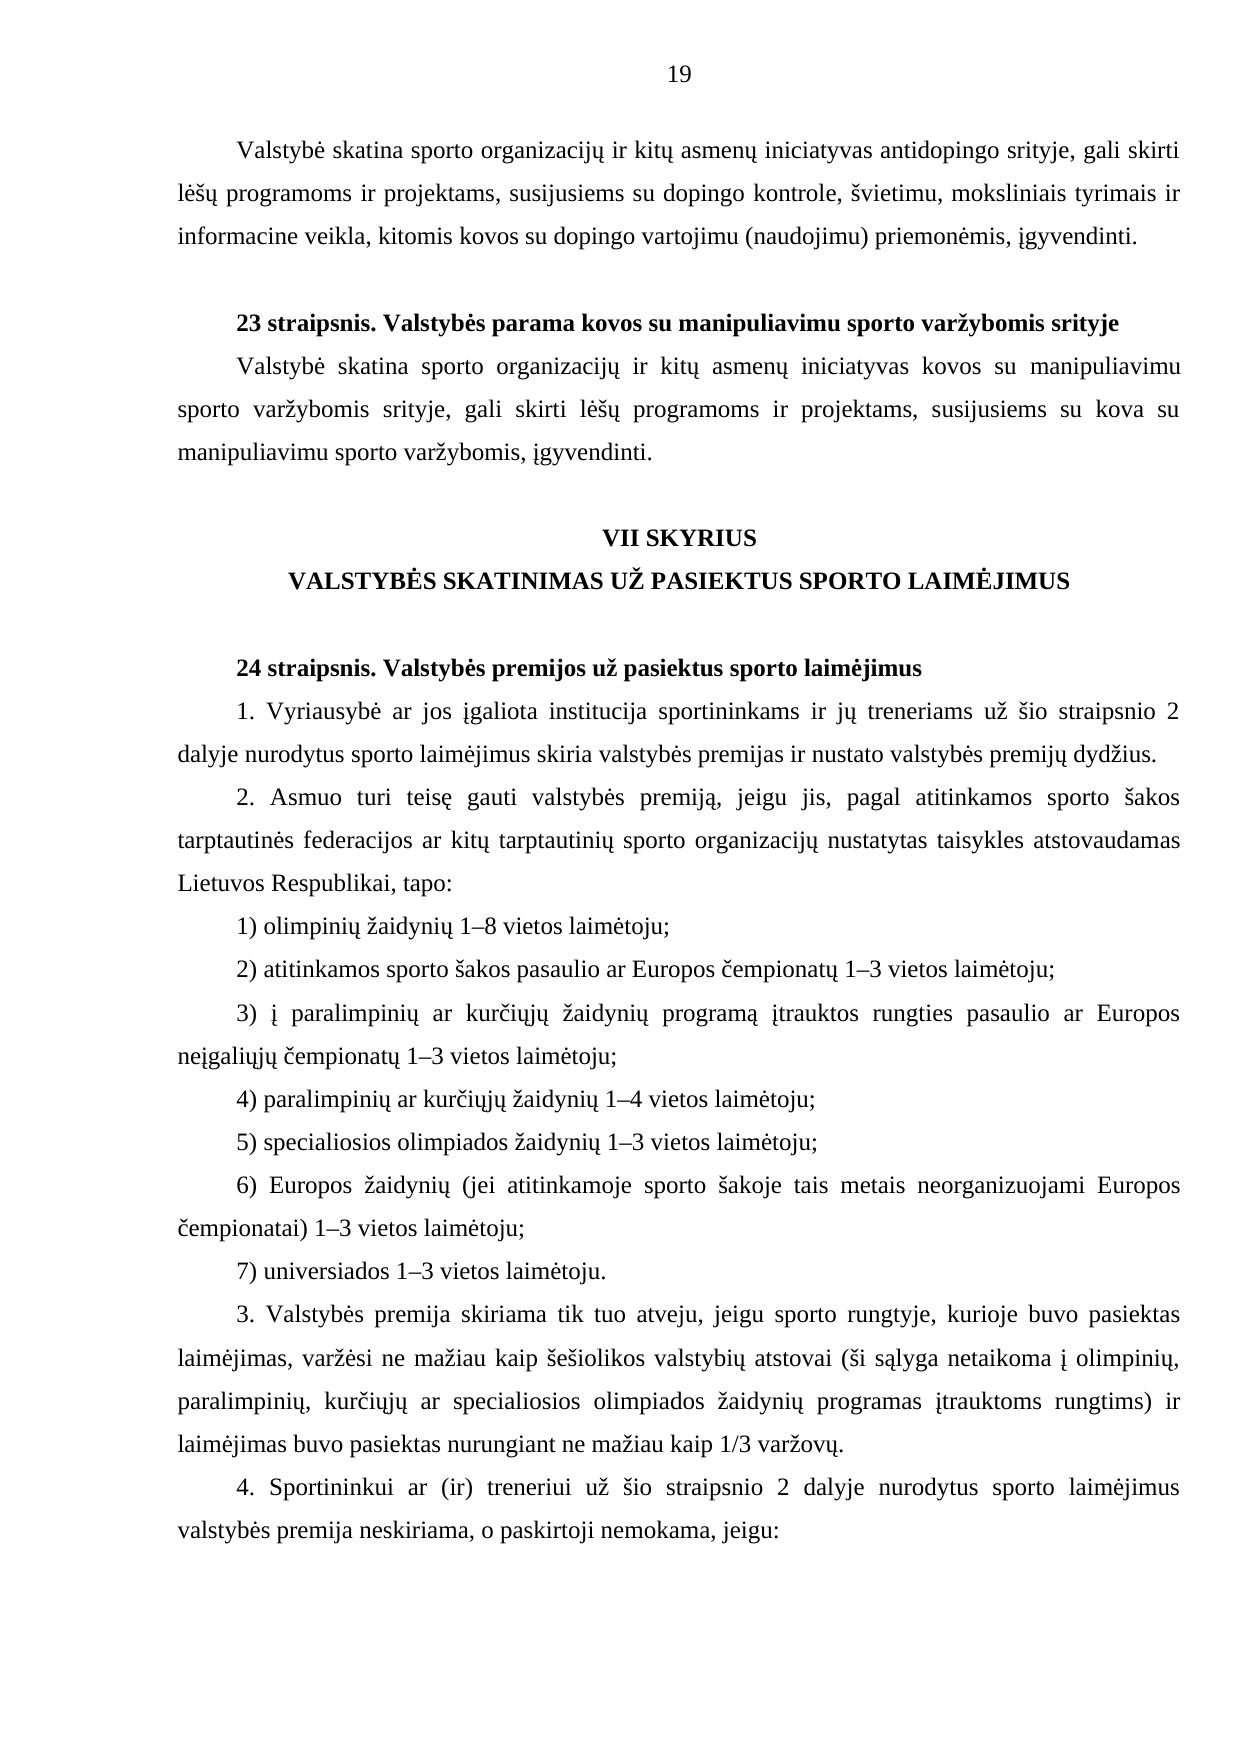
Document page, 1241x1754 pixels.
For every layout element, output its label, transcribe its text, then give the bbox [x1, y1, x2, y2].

text 4) paralimpinių ar kurčiųjų žaidynių 1–4 vietos laimėtoju; [177, 1084, 1181, 1113]
text VALSTYBĖS SKATINIMAS UŽ PASIEKTUS SPORTO LAIMĖJIMUS [177, 566, 1181, 595]
text 4. Sportininkui ar (ir) treneriui už šio straipsnio 2 dalyje nurodytus sporto laimėjimus valstybės premija neskiriama, o paskirtoji nemokama, jeigu: [177, 1472, 1181, 1544]
text 3. Valstybės premija skiriama tik tuo atveju, jeigu sporto rungtyje, kurioje buvo pasiektas laimėjimas, varžėsi ne mažiau kaip šešiolikos valstybių atstovai (ši sąlyga netaikoma į olimpinių, paralimpinių, kurčiųjų ar specialiosios olimpiados žaidynių programas įtrauktoms rungtims) ir laimėjimas buvo pasiektas nurungiant ne mažiau kaip 1/3 varžovų. [177, 1299, 1181, 1458]
text 2. Asmuo turi teisę gauti valstybės premiją, jeigu jis, pagal atitinkamos sporto šakos tarptautinės federacijos ar kitų tarptautinių sporto organizacijų nustatytas taisykles atstovaudamas Lietuvos Respublikai, tapo: [177, 782, 1181, 897]
text 2) atitinkamos sporto šakos pasaulio ar Europos čempionatų 1–3 vietos laimėtoju; [177, 954, 1181, 983]
text 7) universiados 1–3 vietos laimėtoju. [177, 1256, 1181, 1285]
text 3) į paralimpinių ar kurčiųjų žaidynių programą įtrauktos rungties pasaulio ar Europos neįgaliųjų čempionatų 1–3 vietos laimėtoju; [177, 998, 1181, 1069]
text 5) specialiosios olimpiados žaidynių 1–3 vietos laimėtoju; [177, 1127, 1181, 1156]
text VII SKYRIUS [177, 523, 1181, 552]
text 6) Europos žaidynių (jei atitinkamoje sporto šakoje tais metais neorganizuojami Europos čempionatai) 1–3 vietos laimėtoju; [177, 1170, 1181, 1242]
text 1. Vyriausybė ar jos įgaliota institucija sportininkams ir jų treneriams už šio straipsnio 2 dalyje nurodytus sporto laimėjimus skiria valstybės premijas ir nustato valstybės premijų dydžius. [177, 696, 1181, 768]
text Valstybė skatina sporto organizacijų ir kitų asmenų iniciatyvas kovos su manipuliavimu sporto varžybomis srityje, gali skirti lėšų programoms ir projektams, susijusiems su kova su manipuliavimu sporto varžybomis, įgyvendinti. [177, 351, 1181, 466]
text Valstybė skatina sporto organizacijų ir kitų asmenų iniciatyvas antidopingo srityje, gali skirti lėšų programoms ir projektams, susijusiems su dopingo kontrole, švietimu, moksliniais tyrimais ir informacine veikla, kitomis kovos su dopingo vartojimu (naudojimu) priemonėmis, įgyvendinti. [177, 135, 1181, 250]
text 23 straipsnis. Valstybės parama kovos su manipuliavimu sporto varžybomis srityje [177, 308, 1181, 336]
text 24 straipsnis. Valstybės premijos už pasiektus sporto laimėjimus [177, 653, 1181, 681]
text 1) olimpinių žaidynių 1–8 vietos laimėtoju; [177, 911, 1181, 940]
